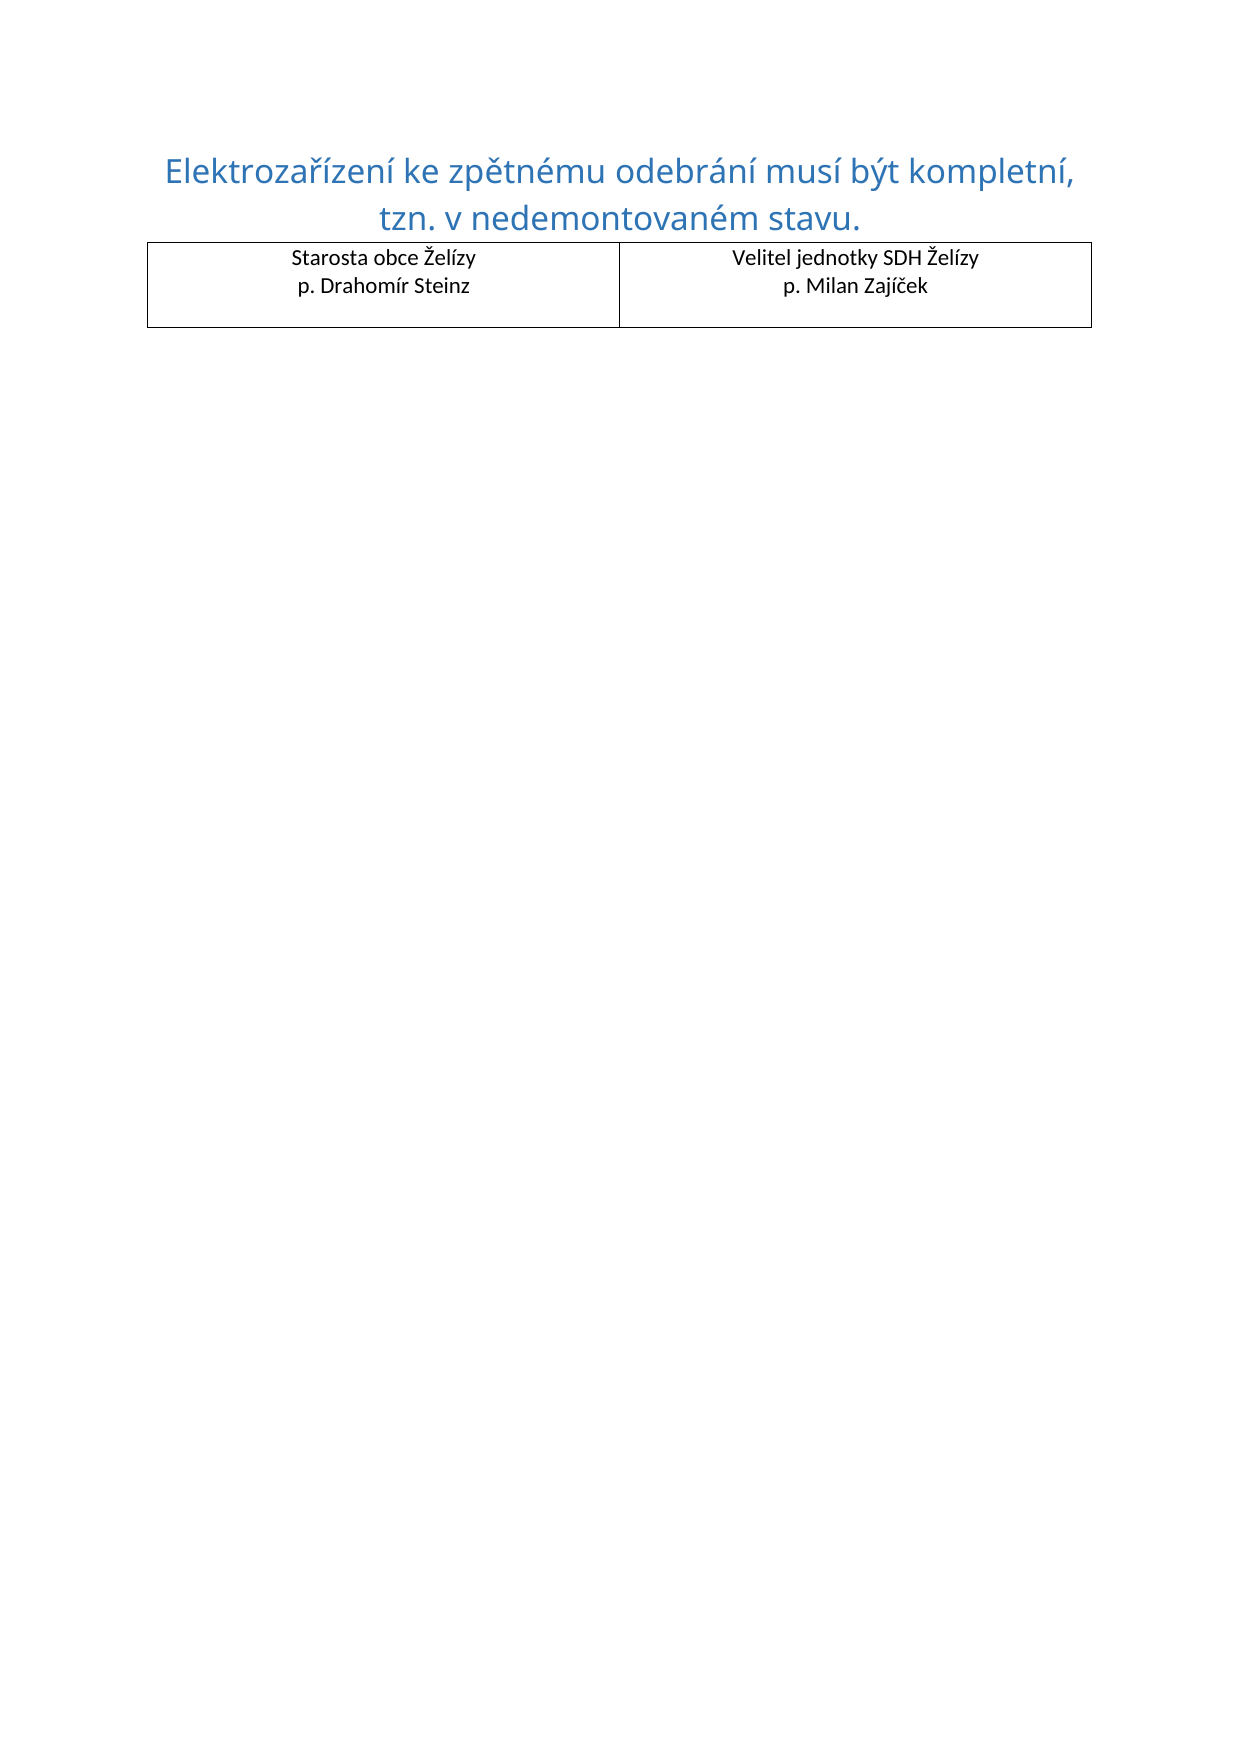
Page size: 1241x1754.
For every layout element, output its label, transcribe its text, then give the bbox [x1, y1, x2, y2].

table_header Velitel jednotky SDH Želízy p. Milan Zajíček [620, 243, 1091, 327]
subtitle Elektrozařízení ke zpětnému odebrání musí být kompletní, tzn. v nedemontovaném stavu. [148, 148, 1093, 240]
table_header Starosta obce Želízy p. Drahomír Steinz [148, 243, 619, 327]
